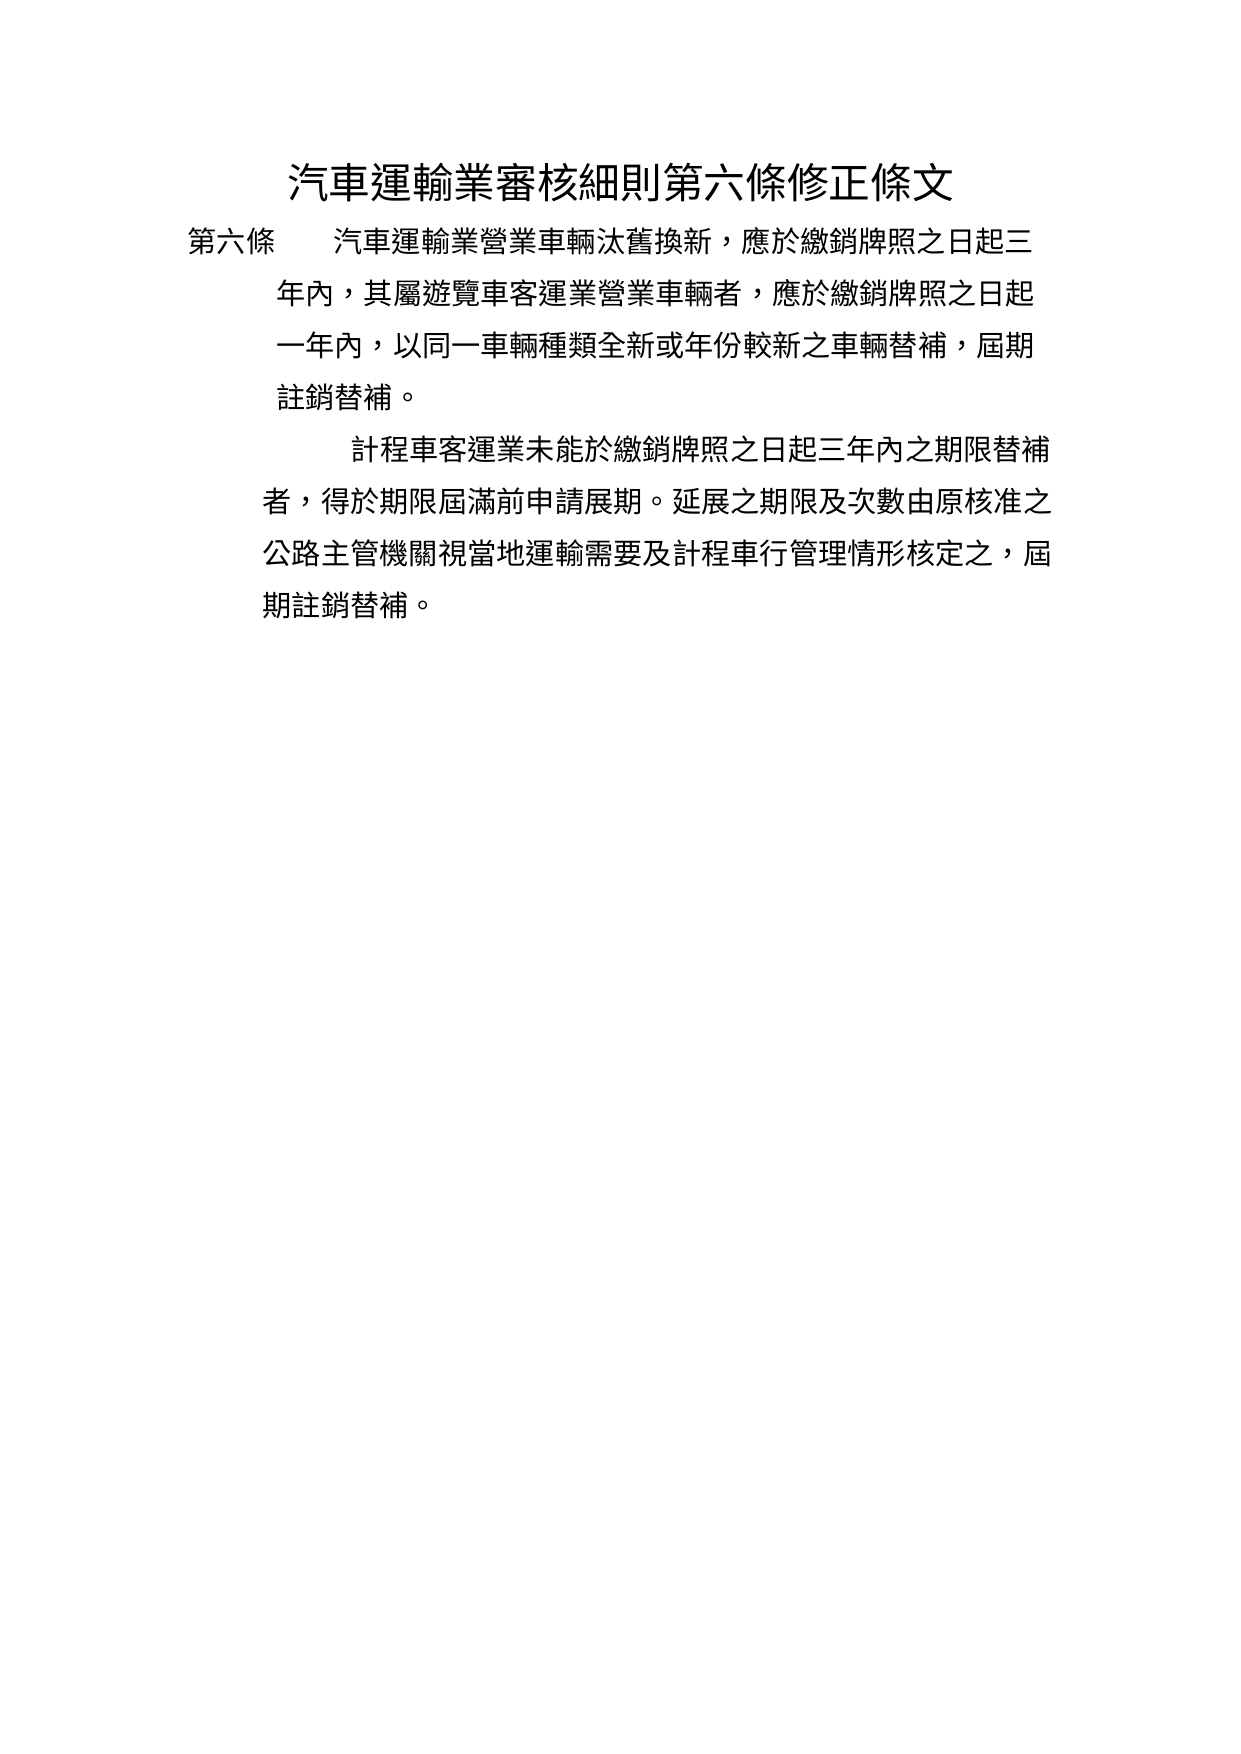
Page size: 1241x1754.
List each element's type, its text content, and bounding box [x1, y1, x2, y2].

text 汽車運輸業審核細則第六條修正條文 [187, 150, 1053, 210]
text 第六條 汽車運輸業營業車輛汰舊換新，應於繳銷牌照之日起三年內，其屬遊覽車客運業營業車輛者，應於繳銷牌照之日起一年內，以同一車輛種類全新或年份較新之車輛替補，屆期註銷替補。 [187, 210, 1053, 419]
text 計程車客運業未能於繳銷牌照之日起三年內之期限替補者，得於期限屆滿前申請展期。延展之期限及次數由原核准之公路主管機關視當地運輸需要及計程車行管理情形核定之，屆期註銷替補。 [262, 419, 1053, 627]
